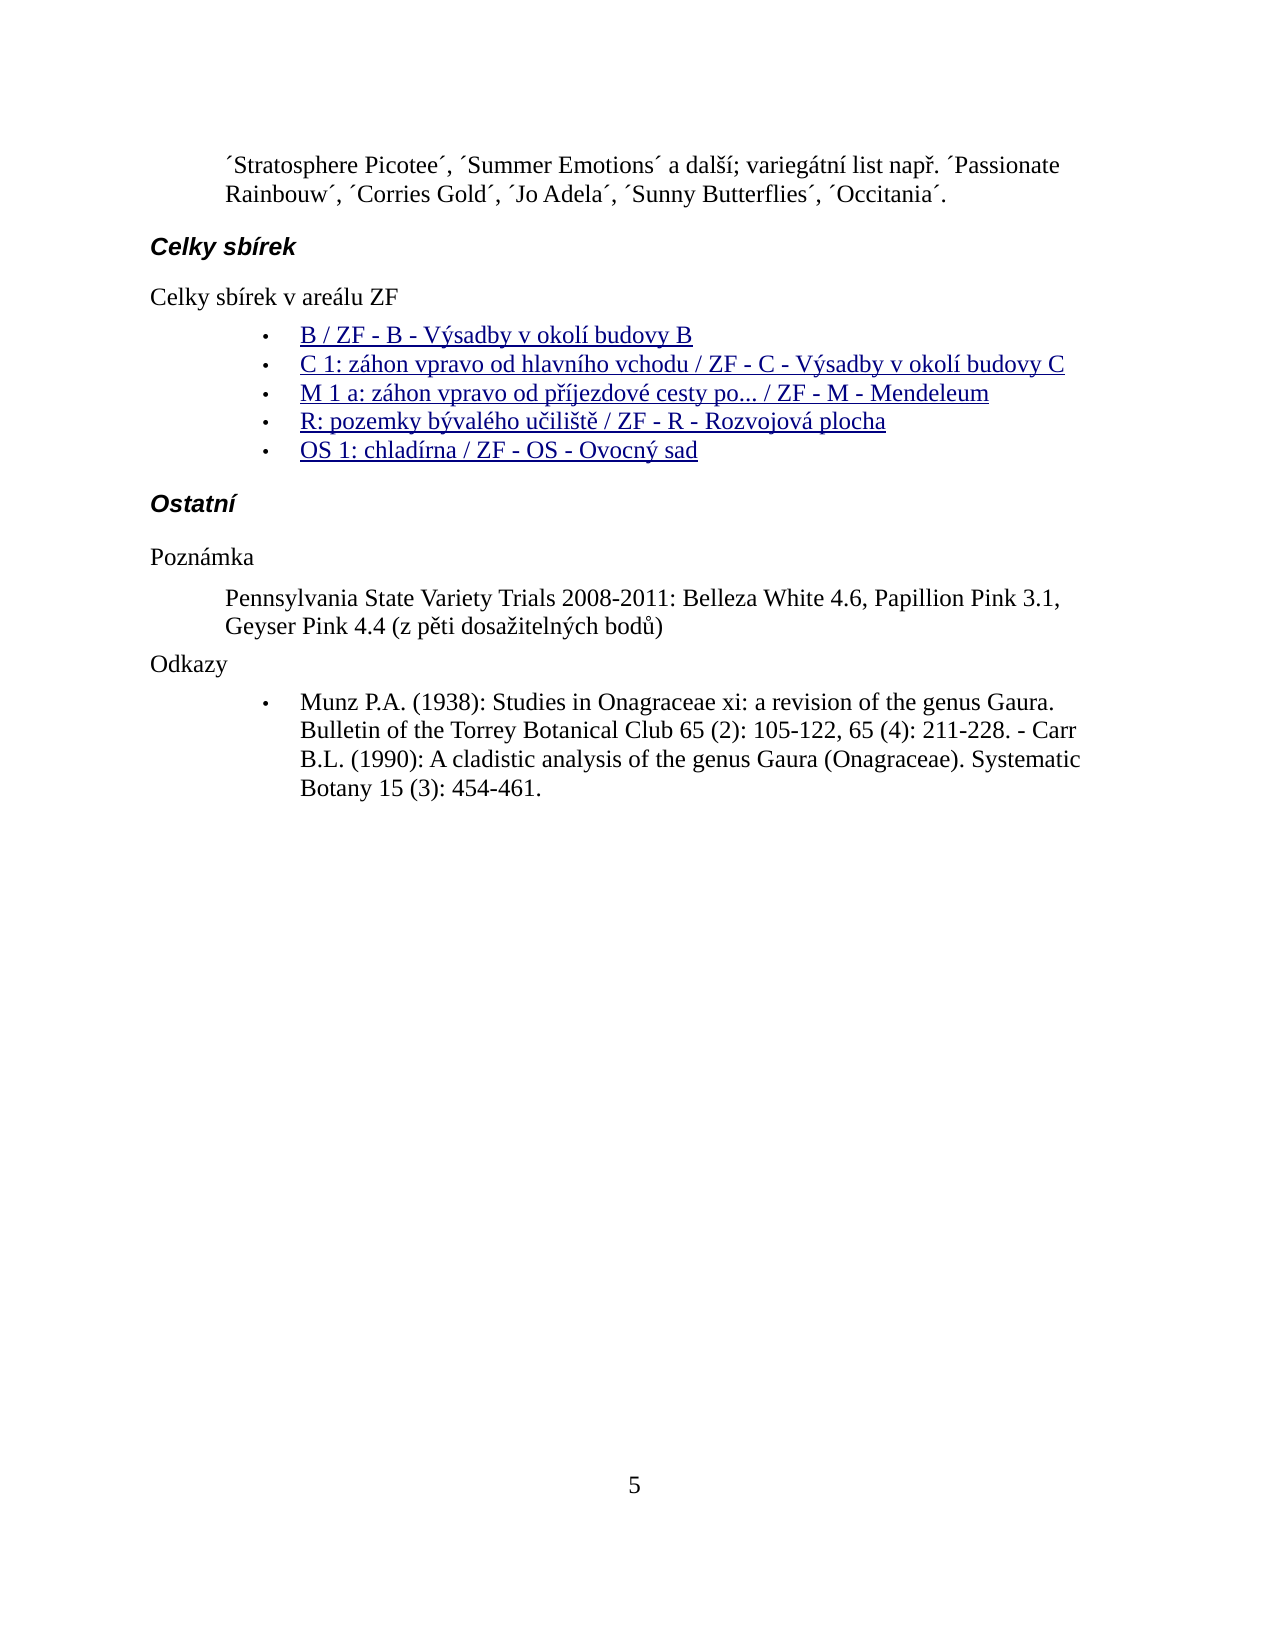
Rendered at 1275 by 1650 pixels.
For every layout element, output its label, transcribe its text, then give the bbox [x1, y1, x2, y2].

list Munz P.A. (1938): Studies in Onagraceae xi: a revision of the genus Gaura. Bulletin of the Torrey Botanical Club 65 (2): 105-122, 65 (4): 211-228. - Carr B.L. (1990): A cladistic analysis of the genus Gaura (Onagraceae). Systematic Botany 15 (3): 454-461. [262, 687, 1125, 802]
subtitle Ostatní [150, 489, 1125, 517]
text Odkazy [150, 649, 1125, 678]
list M 1 a: záhon vpravo od příjezdové cesty po... / ZF - M - Mendeleum [262, 378, 1125, 406]
text Celky sbírek v areálu ZF [150, 282, 1125, 311]
list C 1: záhon vpravo od hlavního vchodu / ZF - C - Výsadby v okolí budovy C [262, 349, 1125, 378]
text Poznámka [150, 542, 1125, 571]
subtitle Celky sbírek [150, 232, 1125, 261]
list R: pozemky bývalého učiliště / ZF - R - Rozvojová plocha [262, 406, 1125, 435]
text Pennsylvania State Variety Trials 2008-2011: Belleza White 4.6, Papillion Pink 3.1, Geyser Pink 4.4 (z pěti dosažitelných bodů) [225, 583, 1125, 640]
list B / ZF - B - Výsadby v okolí budovy B [262, 320, 1125, 349]
list OS 1: chladírna / ZF - OS - Ovocný sad [262, 435, 1125, 464]
text ´Stratosphere Picotee´, ´Summer Emotions´ a další; variegátní list např. ´Passionate Rainbouw´, ´Corries Gold´, ´Jo Adela´, ´Sunny Butterflies´, ´Occitania´. [225, 150, 1125, 207]
